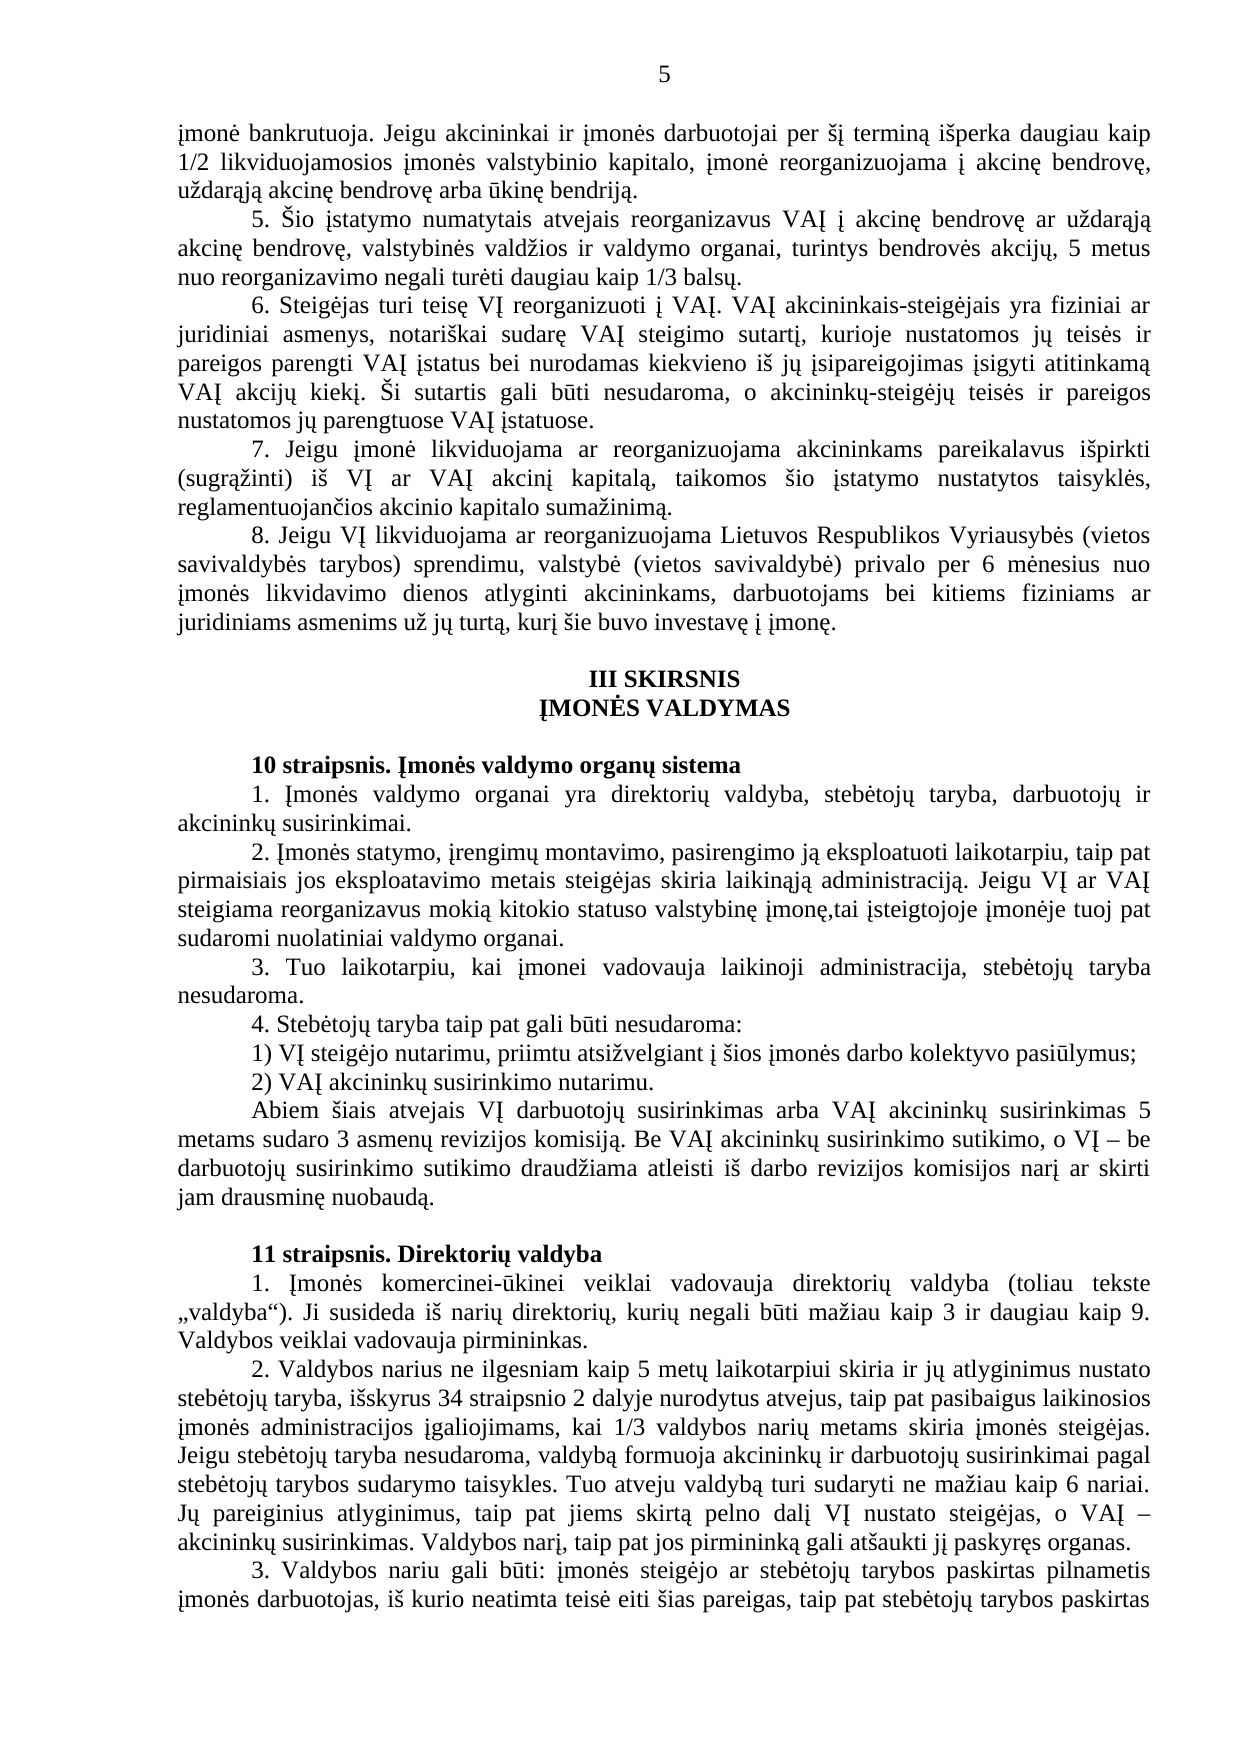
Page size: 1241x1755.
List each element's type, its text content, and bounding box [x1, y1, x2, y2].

text 6. Steigėjas turi teisę VĮ reorganizuoti į VAĮ. VAĮ akcininkais-steigėjais yra fiziniai ar juridiniai asmenys, notariškai sudarę VAĮ steigimo sutartį, kurioje nustatomos jų teisės ir pareigos parengti VAĮ įstatus bei nurodamas kiekvieno iš jų įsipareigojimas įsigyti atitinkamą VAĮ akcijų kiekį. Ši sutartis gali būti nesudaroma, o akcininkų-steigėjų teisės ir pareigos nustatomos jų parengtuose VAĮ įstatuose. [177, 291, 1152, 434]
text III skirsnis [177, 664, 1152, 693]
text 4. Stebėtojų taryba taip pat gali būti nesudaroma: [177, 1009, 1152, 1038]
text 2. Įmonės statymo, įrengimų montavimo, pasirengimo ją eksploatuoti laikotarpiu, taip pat pirmaisiais jos eksploatavimo metais steigėjas skiria laikinąją administraciją. Jeigu VĮ ar VAĮ steigiama reorganizavus mokią kitokio statuso valstybinę įmonę,tai įsteigtojoje įmonėje tuoj pat sudaromi nuolatiniai valdymo organai. [177, 837, 1152, 952]
text 5. Šio įstatymo numatytais atvejais reorganizavus VAĮ į akcinę bendrovę ar uždarąją akcinę bendrovę, valstybinės valdžios ir valdymo organai, turintys bendrovės akcijų, 5 metus nuo reorganizavimo negali turėti daugiau kaip 1/3 balsų. [177, 204, 1152, 291]
text įmonė bankrutuoja. Jeigu akcininkai ir įmonės darbuotojai per šį terminą išperka daugiau kaip 1/2 likviduojamosios įmonės valstybinio kapitalo, įmonė reorganizuojama į akcinę bendrovę, uždarąją akcinę bendrovę arba ūkinę bendriją. [177, 118, 1152, 204]
text Abiem šiais atvejais VĮ darbuotojų susirinkimas arba VAĮ akcininkų susirinkimas 5 metams sudaro 3 asmenų revizijos komisiją. Be VAĮ akcininkų susirinkimo sutikimo, o VĮ – be darbuotojų susirinkimo sutikimo draudžiama atleisti iš darbo revizijos komisijos narį ar skirti jam drausminę nuobaudą. [177, 1096, 1152, 1211]
text 2. Valdybos narius ne ilgesniam kaip 5 metų laikotarpiui skiria ir jų atlyginimus nustato stebėtojų taryba, išskyrus 34 straipsnio 2 dalyje nurodytus atvejus, taip pat pasibaigus laikinosios įmonės administracijos įgaliojimams, kai 1/3 valdybos narių metams skiria įmonės steigėjas. Jeigu stebėtojų taryba nesudaroma, valdybą formuoja akcininkų ir darbuotojų susirinkimai pagal stebėtojų tarybos sudarymo taisykles. Tuo atveju valdybą turi sudaryti ne mažiau kaip 6 nariai. Jų pareiginius atlyginimus, taip pat jiems skirtą pelno dalį VĮ nustato steigėjas, o VAĮ – akcininkų susirinkimas. Valdybos narį, taip pat jos pirmininką gali atšaukti jį paskyręs organas. [177, 1354, 1152, 1556]
text 3. Valdybos nariu gali būti: įmonės steigėjo ar stebėtojų tarybos paskirtas pilnametis įmonės darbuotojas, iš kurio neatimta teisė eiti šias pareigas, taip pat stebėtojų tarybos paskirtas [177, 1556, 1152, 1613]
text 11 straipsnis. Direktorių valdyba [177, 1239, 1152, 1268]
text 2) VAĮ akcininkų susirinkimo nutarimu. [177, 1067, 1152, 1096]
text 1) VĮ steigėjo nutarimu, priimtu atsižvelgiant į šios įmonės darbo kolektyvo pasiūlymus; [177, 1038, 1152, 1067]
text 1. Įmonės valdymo organai yra direktorių valdyba, stebėtojų taryba, darbuotojų ir akcininkų susirinkimai. [177, 779, 1152, 837]
text 1. Įmonės komercinei-ūkinei veiklai vadovauja direktorių valdyba (toliau tekste „valdyba“). Ji susideda iš narių direktorių, kurių negali būti mažiau kaip 3 ir daugiau kaip 9. Valdybos veiklai vadovauja pirmininkas. [177, 1268, 1152, 1354]
text 8. Jeigu VĮ likviduojama ar reorganizuojama Lietuvos Respublikos Vyriausybės (vietos savivaldybės tarybos) sprendimu, valstybė (vietos savivaldybė) privalo per 6 mėnesius nuo įmonės likvidavimo dienos atlyginti akcininkams, darbuotojams bei kitiems fiziniams ar juridiniams asmenims už jų turtą, kurį šie buvo investavę į įmonę. [177, 521, 1152, 636]
text 3. Tuo laikotarpiu, kai įmonei vadovauja laikinoji administracija, stebėtojų taryba nesudaroma. [177, 952, 1152, 1009]
text 7. Jeigu įmonė likviduojama ar reorganizuojama akcininkams pareikalavus išpirkti (sugrąžinti) iš VĮ ar VAĮ akcinį kapitalą, taikomos šio įstatymo nustatytos taisyklės, reglamentuojančios akcinio kapitalo sumažinimą. [177, 434, 1152, 521]
text ĮMONĖS VALDYMAS [177, 693, 1152, 722]
text 10 straipsnis. Įmonės valdymo organų sistema [177, 751, 1152, 779]
